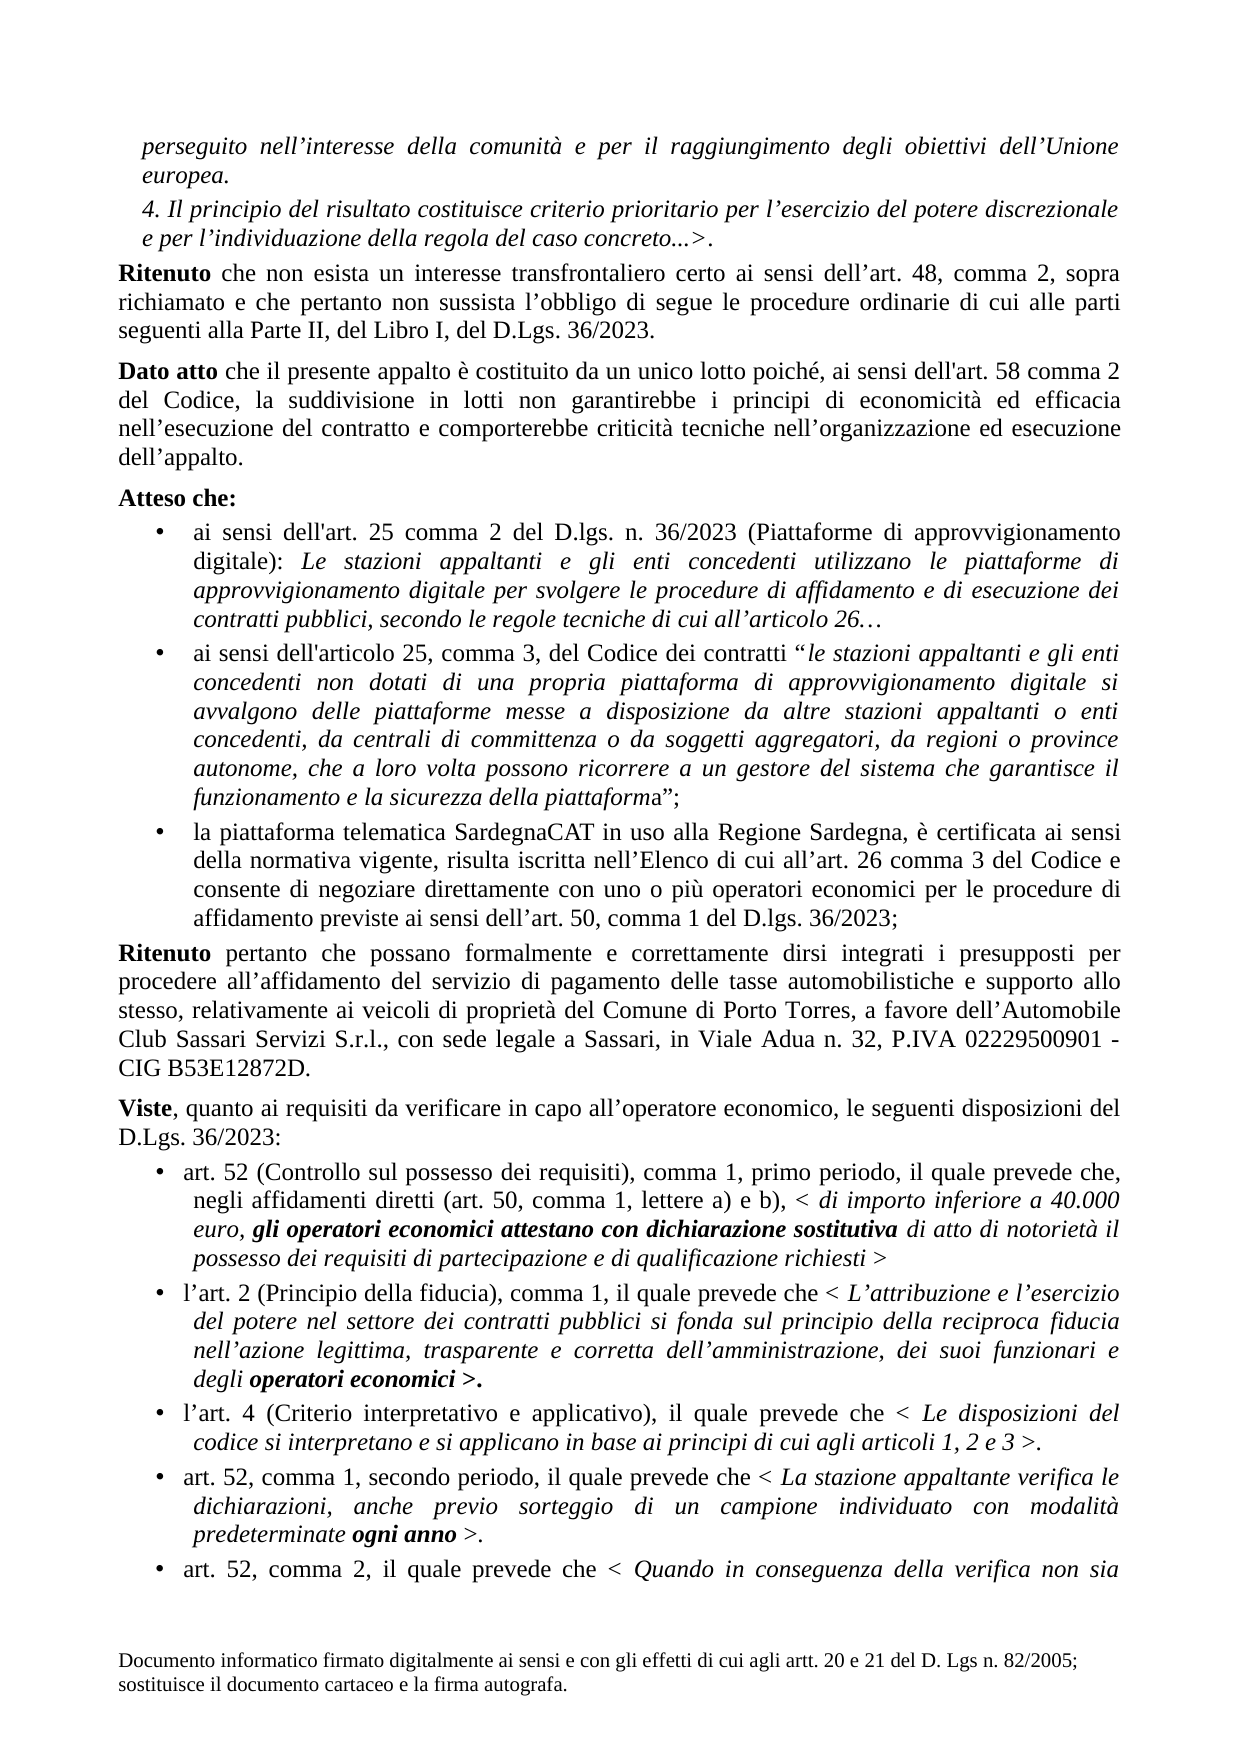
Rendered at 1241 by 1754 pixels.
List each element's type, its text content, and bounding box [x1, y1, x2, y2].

list la piattaforma telematica SardegnaCAT in uso alla Regione Sardegna, è certificata ai sensi della normativa vigente, risulta iscritta nell’Elenco di cui all’art. 26 comma 3 del Codice e consente di negoziare direttamente con uno o più operatori economici per le procedure di affidamento previste ai sensi dell’art. 50, comma 1 del D.lgs. 36/2023; [156, 817, 1122, 932]
list l’art. 2 (Principio della fiducia), comma 1, il quale prevede che < L’attribuzione e l’esercizio del potere nel settore dei contratti pubblici si fonda sul principio della reciproca fiducia nell’azione legittima, trasparente e corretta dell’amministrazione, dei suoi funzionari e degli operatori economici >. [156, 1278, 1122, 1393]
text Ritenuto che non esista un interesse transfrontaliero certo ai sensi dell’art. 48, comma 2, sopra richiamato e che pertanto non sussista l’obbligo di segue le procedure ordinarie di cui alle parti seguenti alla Parte II, del Libro I, del D.Lgs. 36/2023. [118, 258, 1122, 344]
list art. 52, comma 2, il quale prevede che < Quando in conseguenza della verifica non sia [155, 1554, 1122, 1583]
text Dato atto che il presente appalto è costituito da un unico lotto poiché, ai sensi dell'art. 58 comma 2 del Codice, la suddivisione in lotti non garantirebbe i principi di economicità ed efficacia nell’esecuzione del contratto e comporterebbe criticità tecniche nell’organizzazione ed esecuzione dell’appalto. [118, 356, 1122, 471]
list ai sensi dell'articolo 25, comma 3, del Codice dei contratti “le stazioni appaltanti e gli enti concedenti non dotati di una propria piattaforma di approvvigionamento digitale si avvalgono delle piattaforme messe a disposizione da altre stazioni appaltanti o enti concedenti, da centrali di committenza o da soggetti aggregatori, da regioni o province autonome, che a loro volta possono ricorrere a un gestore del sistema che garantisce il funzionamento e la sicurezza della piattaforma”; [156, 638, 1122, 811]
list l’art. 4 (Criterio interpretativo e applicativo), il quale prevede che < Le disposizioni del codice si interpretano e si applicano in base ai principi di cui agli articoli 1, 2 e 3 >. [156, 1398, 1122, 1456]
text Atteso che: [118, 483, 1122, 511]
text perseguito nell’interesse della comunità e per il raggiungimento degli obiettivi dell’Unione europea. [142, 131, 1122, 188]
list art. 52 (Controllo sul possesso dei requisiti), comma 1, primo periodo, il quale prevede che, negli affidamenti diretti (art. 50, comma 1, lettere a) e b), < di importo inferiore a 40.000 euro, gli operatori economici attestano con dichiarazione sostitutiva di atto di notorietà il possesso dei requisiti di partecipazione e di qualificazione richiesti > [156, 1157, 1122, 1272]
text 4. Il principio del risultato costituisce criterio prioritario per l’esercizio del potere discrezionale e per l’individuazione della regola del caso concreto...>. [142, 194, 1122, 252]
list art. 52, comma 1, secondo periodo, il quale prevede che < La stazione appaltante verifica le dichiarazioni, anche previo sorteggio di un campione individuato con modalità predeterminate ogni anno >. [156, 1462, 1122, 1548]
text Ritenuto pertanto che possano formalmente e correttamente dirsi integrati i presupposti per procedere all’affidamento del servizio di pagamento delle tasse automobilistiche e supporto allo stesso, relativamente ai veicoli di proprietà del Comune di Porto Torres, a favore dell’Automobile Club Sassari Servizi S.r.l., con sede legale a Sassari, in Viale Adua n. 32, P.IVA 02229500901 - CIG B53E12872D. [118, 938, 1122, 1081]
list ai sensi dell'art. 25 comma 2 del D.lgs. n. 36/2023 (Piattaforme di approvvigionamento digitale): Le stazioni appaltanti e gli enti concedenti utilizzano le piattaforme di approvvigionamento digitale per svolgere le procedure di affidamento e di esecuzione dei contratti pubblici, secondo le regole tecniche di cui all’articolo 26… [156, 517, 1122, 632]
text Viste, quanto ai requisiti da verificare in capo all’operatore economico, le seguenti disposizioni del D.Lgs. 36/2023: [118, 1093, 1122, 1151]
